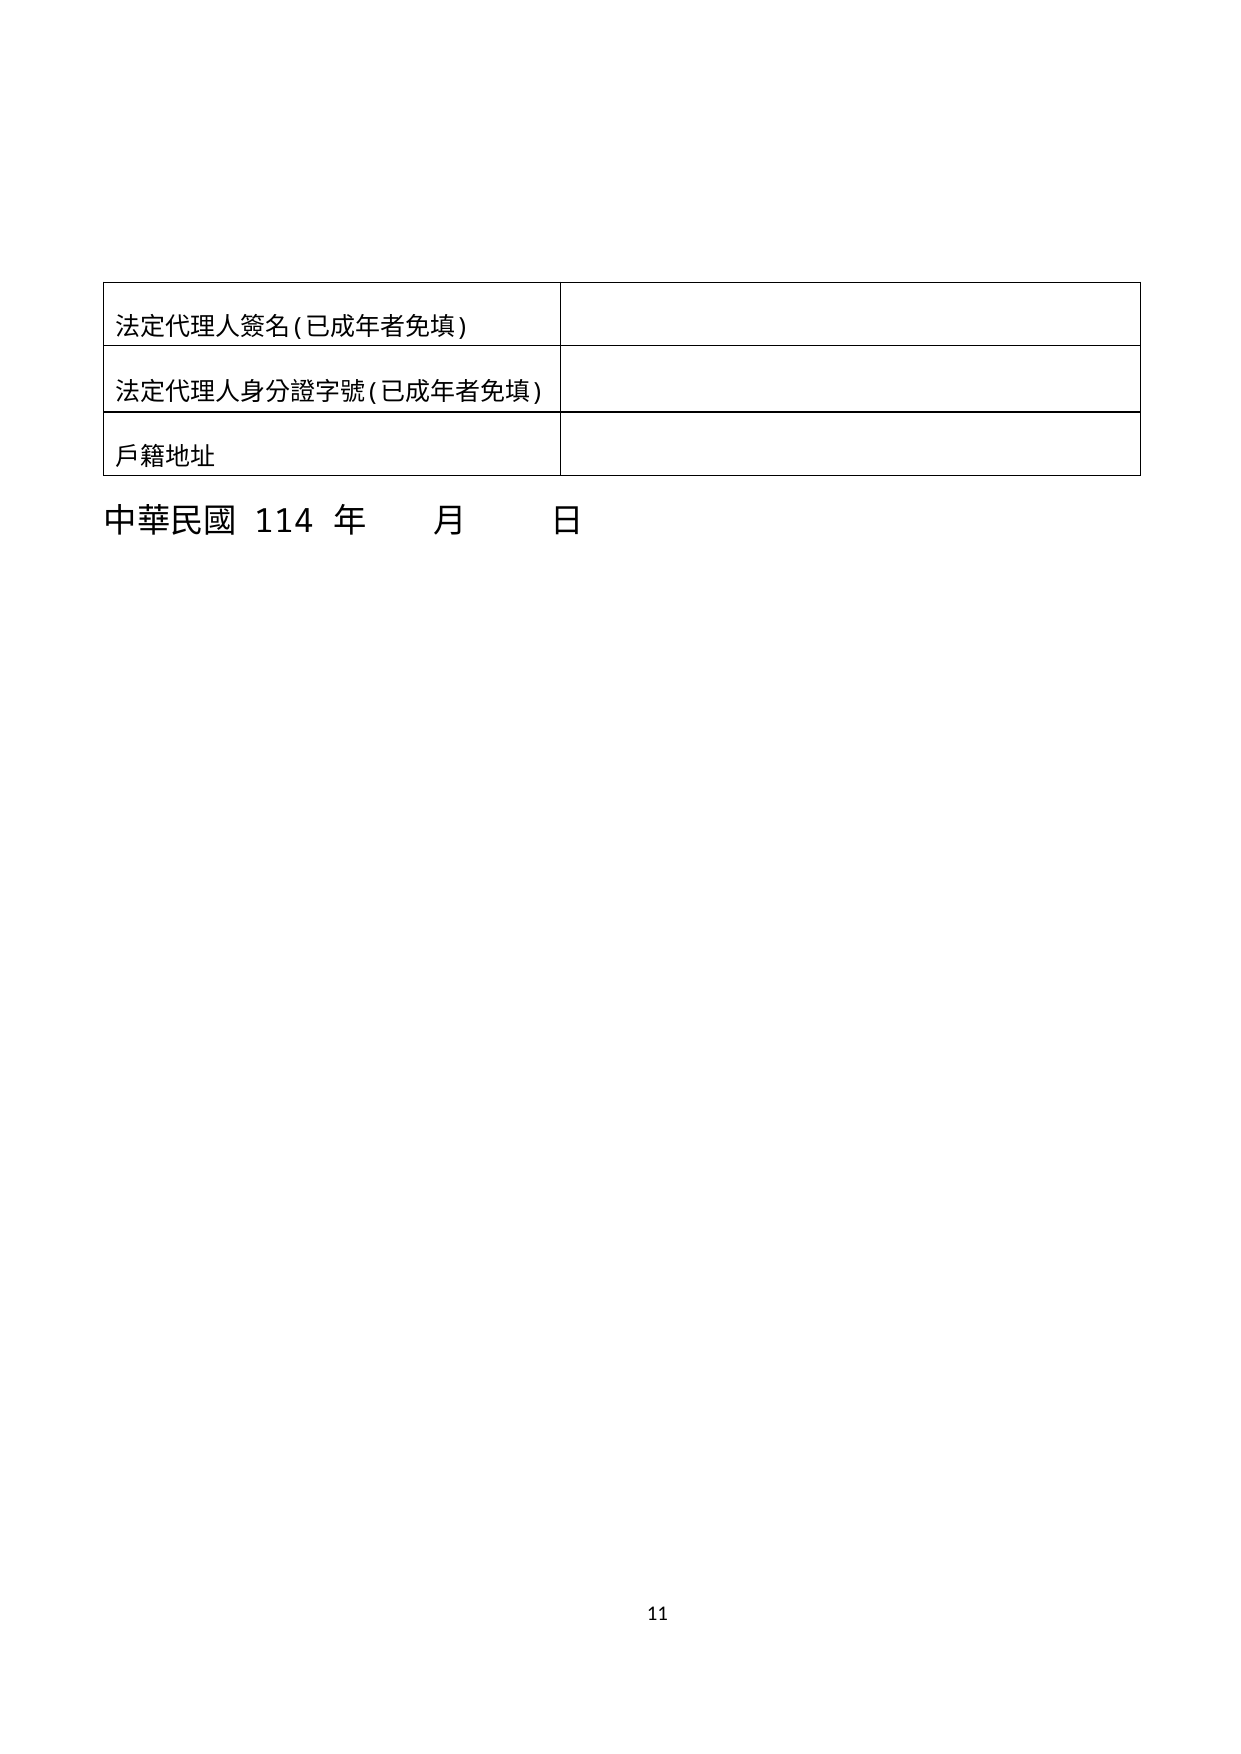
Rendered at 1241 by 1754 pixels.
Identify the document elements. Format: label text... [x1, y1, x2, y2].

text 中華民國 114 年 月 日 [103, 476, 1107, 538]
table_cell 戶籍地址 [104, 413, 560, 475]
table_cell [561, 413, 1140, 475]
table_cell [561, 283, 1140, 345]
table_cell 法定代理人簽名(已成年者免填) [104, 283, 560, 345]
table_cell [561, 346, 1140, 411]
table_cell 法定代理人身分證字號(已成年者免填) [104, 346, 560, 411]
